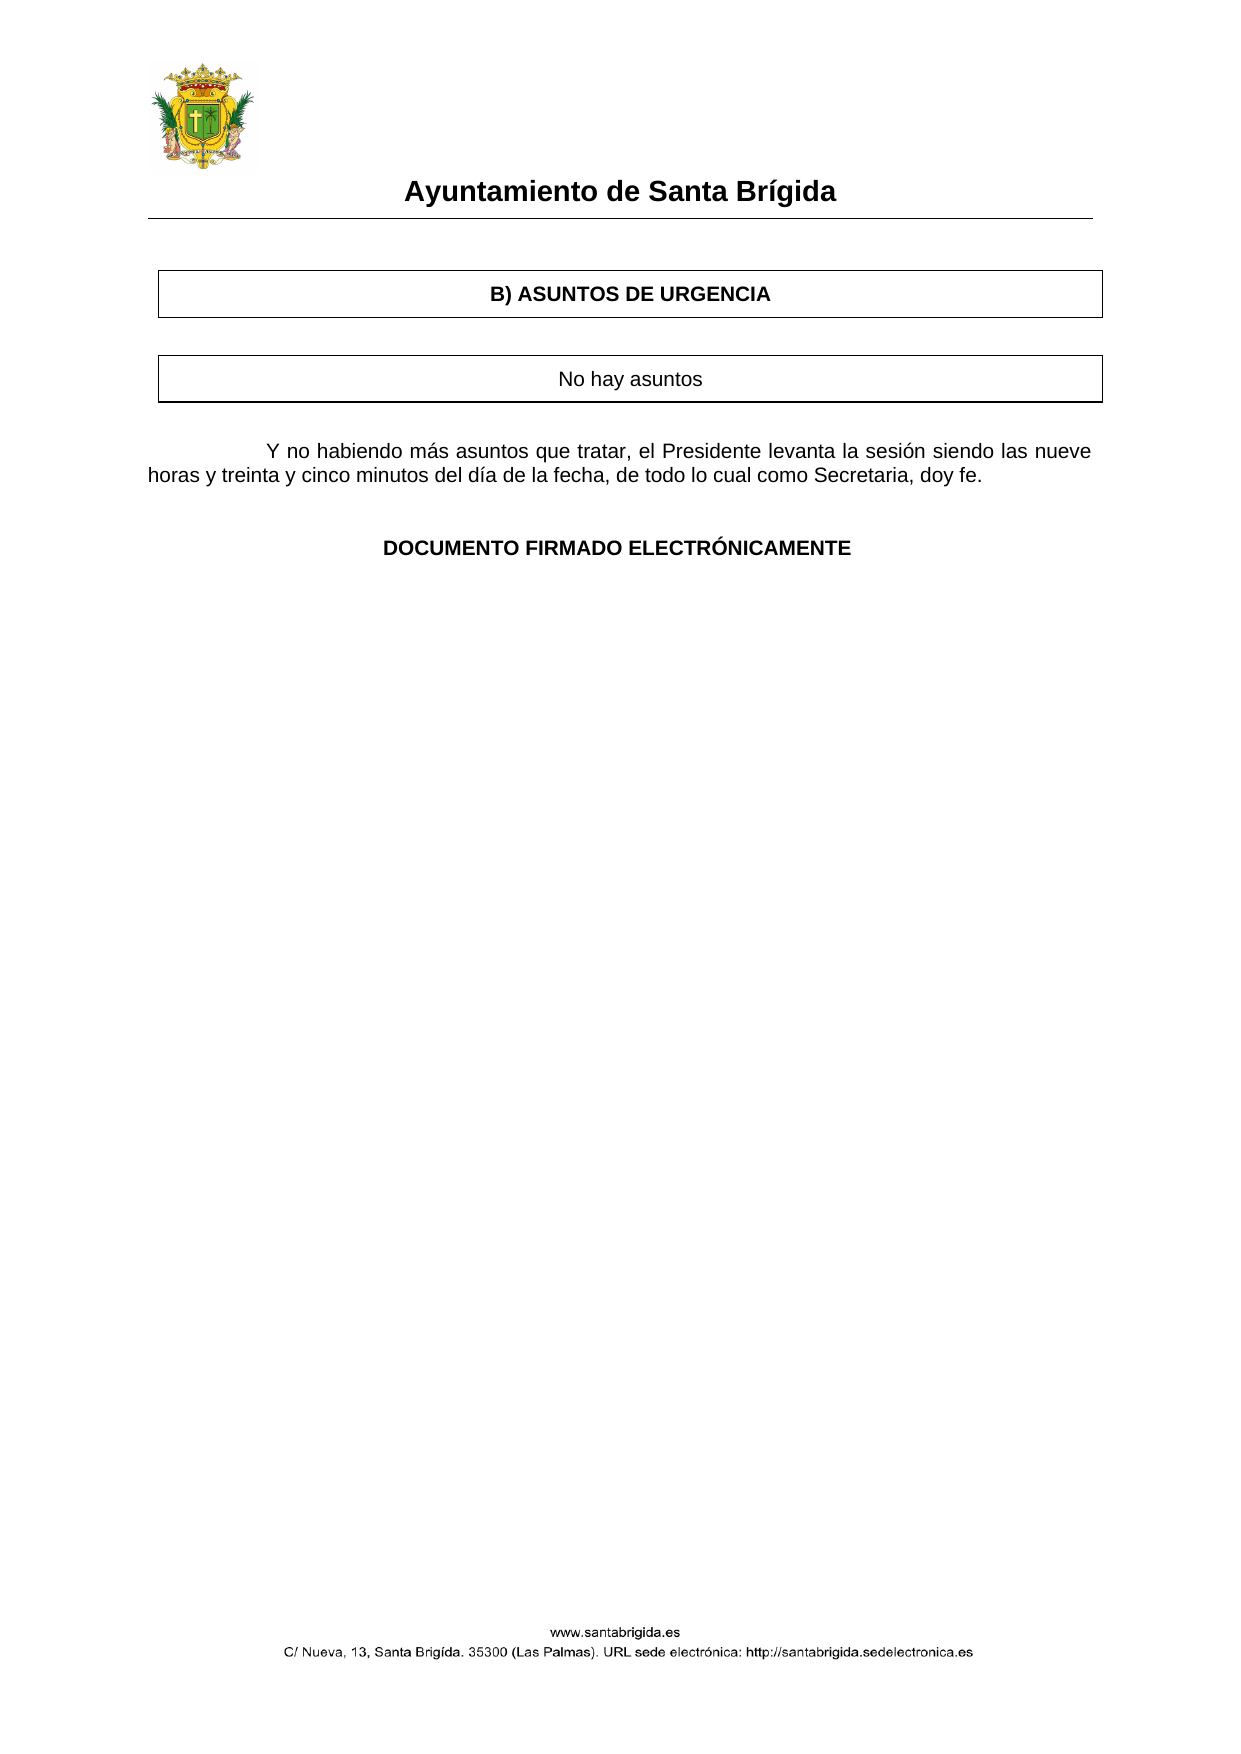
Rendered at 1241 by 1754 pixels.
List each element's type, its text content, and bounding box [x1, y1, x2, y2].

text Y no habiendo más asuntos que tratar, el Presidente levanta la sesión siendo las nueve horas y treinta y cinco minutos del día de la fecha, de todo lo cual como Secretaria, doy fe. [148, 439, 1093, 487]
table_header No hay asuntos [159, 356, 1102, 401]
text DOCUMENTO FIRMADO ELECTRÓNICAMENTE [148, 536, 1093, 560]
table_header B) ASUNTOS DE URGENCIA [159, 271, 1102, 317]
